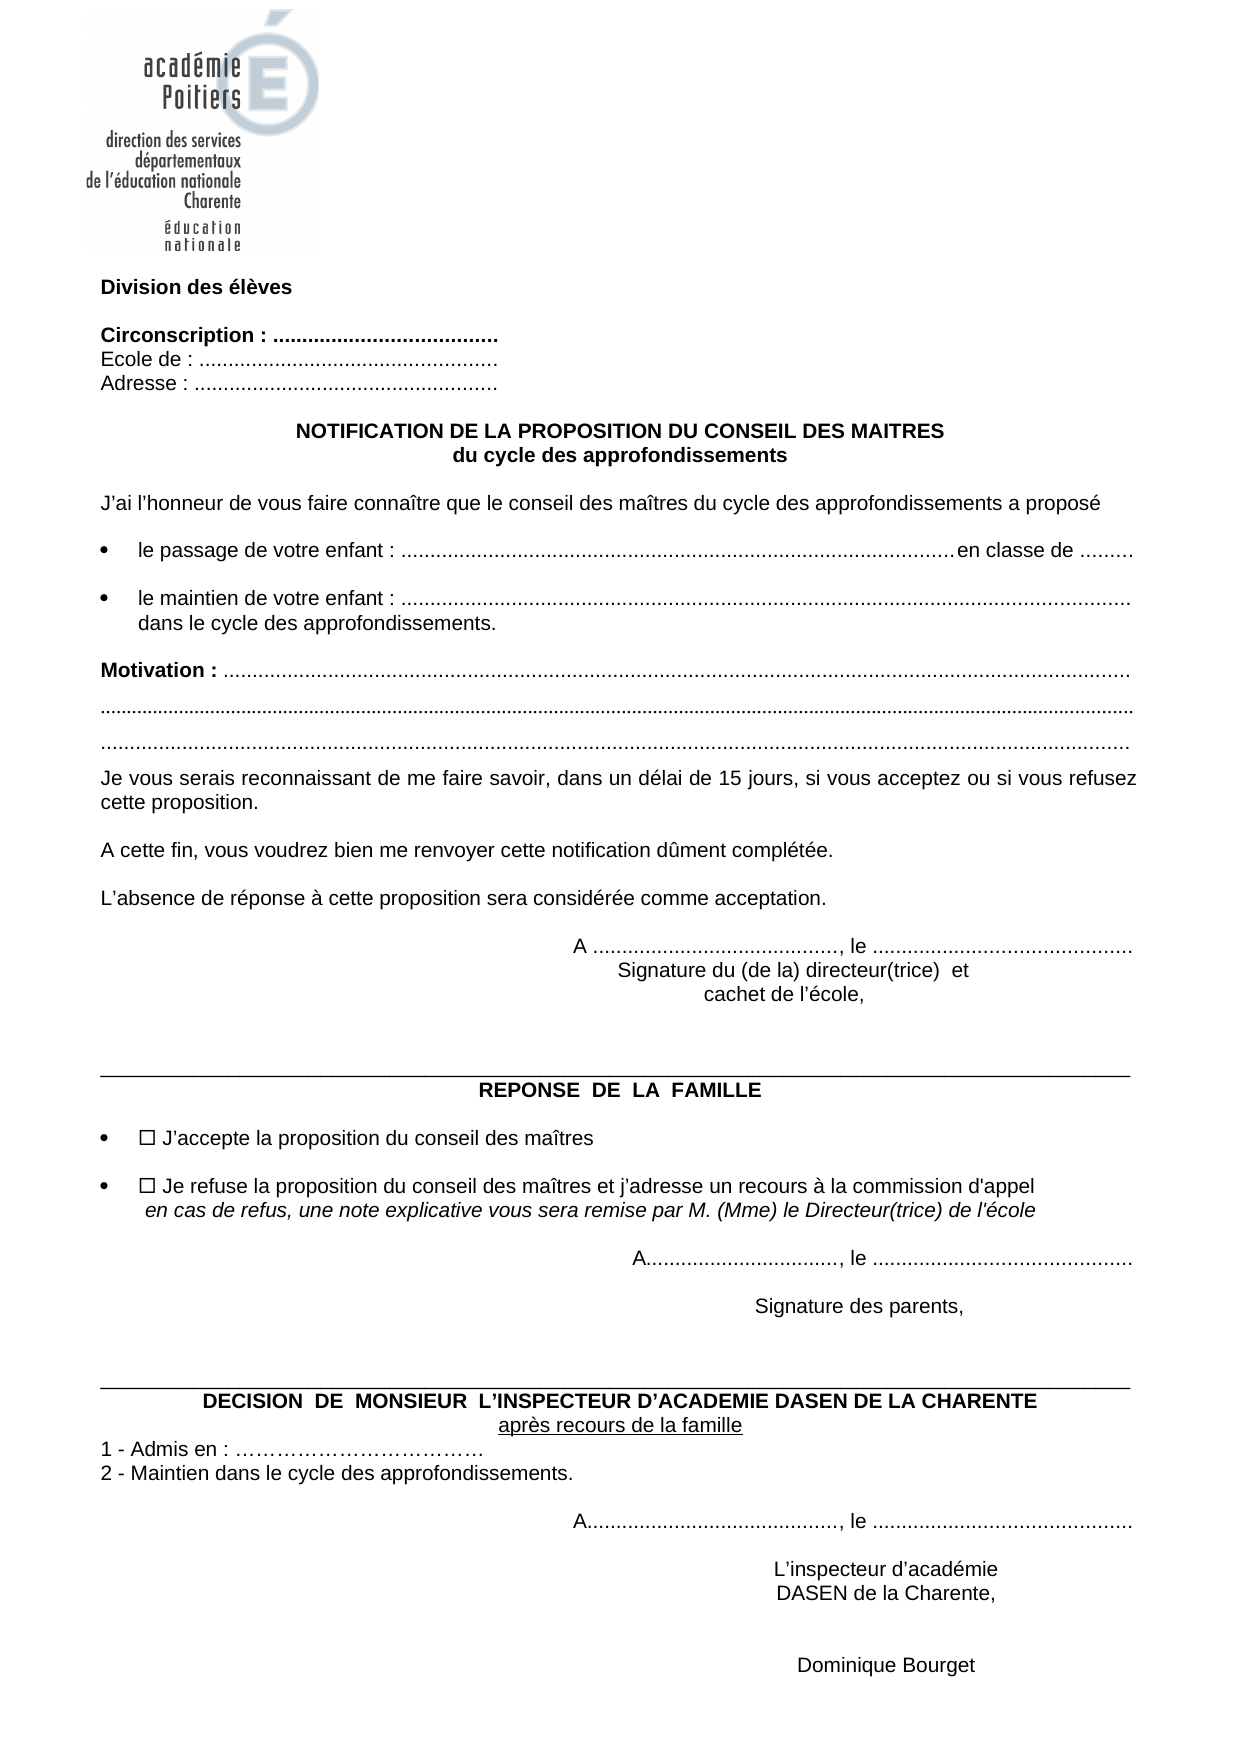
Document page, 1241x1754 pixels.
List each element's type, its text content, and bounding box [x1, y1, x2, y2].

text Adresse : [100, 371, 1140, 394]
subtitle Motivation : [100, 658, 1140, 682]
text A , le [100, 934, 1140, 958]
text 1 - Admis en : ……………………………… [100, 1437, 1140, 1461]
text DECISION DE MONSIEUR L’INSPECTEUR D’ACADEMIE DASEN DE LA CHARENTE [100, 1389, 1140, 1413]
text cachet de l’école, [100, 982, 1140, 1006]
text A , le [100, 1509, 1140, 1533]
text REPONSE DE LA FAMILLE [100, 1078, 1140, 1102]
text A , le [632, 1246, 1140, 1269]
text L’inspecteur d’académie [632, 1557, 1140, 1581]
text _________________________________________________________________________________________ [100, 1054, 1140, 1078]
list  Je refuse la proposition du conseil des maîtres et j’adresse un recours à la commission d'appel [100, 1173, 1140, 1198]
text DASEN de la Charente, [632, 1581, 1140, 1605]
list le passage de votre enfant : en classe de [100, 538, 1140, 562]
text Circonscription : [100, 323, 1140, 347]
text A cette fin, vous voudrez bien me renvoyer cette notification dûment complétée. [100, 838, 1140, 862]
list  J’accepte la proposition du conseil des maîtres [100, 1126, 1140, 1149]
text 2 - Maintien dans le cycle des approfondissements. [100, 1461, 1140, 1485]
text L’absence de réponse à cette proposition sera considérée comme acceptation. [100, 886, 1140, 910]
text Dominique Bourget [632, 1653, 1140, 1677]
text Division des élèves [100, 275, 1140, 299]
list le maintien de votre enfant : dans le cycle des approfondissements. [100, 586, 1140, 634]
text après recours de la famille [100, 1413, 1140, 1437]
text NOTIFICATION DE LA PROPOSITION DU CONSEIL DES MAITRES [100, 418, 1140, 442]
text Signature des parents, [632, 1269, 1140, 1317]
text _________________________________________________________________________________________ [100, 1365, 1140, 1389]
text Signature du (de la) directeur(trice) et [100, 958, 1140, 982]
text du cycle des approfondissements [100, 442, 1140, 466]
text Ecole de : [100, 347, 1140, 371]
text Je vous serais reconnaissant de me faire savoir, dans un délai de 15 jours, si vous acceptez ou si vous refusez cette proposition. [100, 766, 1140, 814]
text en cas de refus, une note explicative vous sera remise par M. (Mme) le Directeur(trice) de l'école [100, 1198, 1140, 1222]
text J’ai l’honneur de vous faire connaître que le conseil des maîtres du cycle des approfondissements a proposé [100, 490, 1140, 514]
picture [86, 9, 319, 251]
